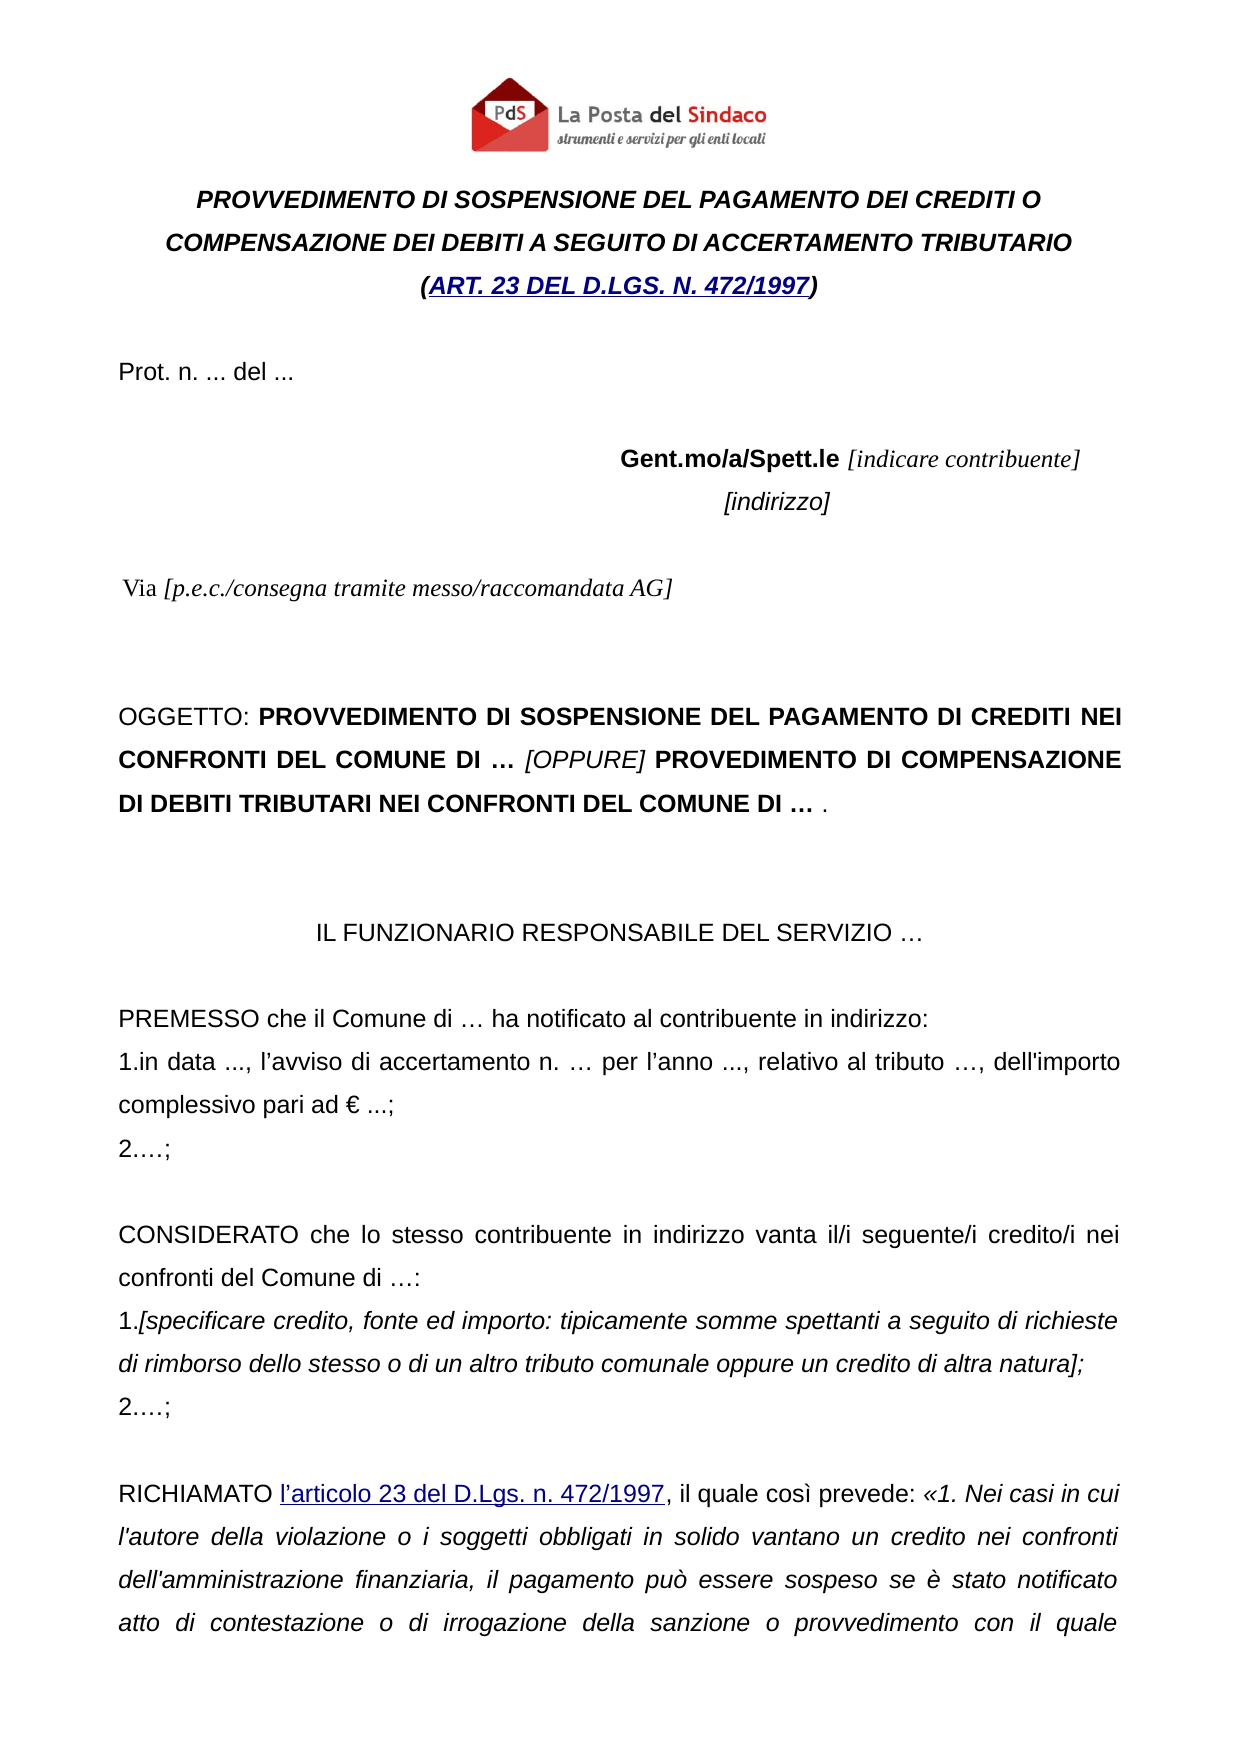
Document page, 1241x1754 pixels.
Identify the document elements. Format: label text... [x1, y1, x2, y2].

list …; [118, 1392, 1122, 1421]
text PREMESSO che il Comune di … ha notificato al contribuente in indirizzo: [118, 1004, 1122, 1033]
text RICHIAMATO l’articolo 23 del D.Lgs. n. 472/1997, il quale così prevede: «1. Nei casi in cui l'autore della violazione o i soggetti obbligati in solido vantano un credito nei confronti dell'amministrazione finanziaria, il pagamento può essere sospeso se è stato notificato atto di contestazione o di irrogazione della sanzione o provvedimento con il quale [118, 1479, 1122, 1637]
list in data ..., l’avviso di accertamento n. … per l’anno ..., relativo al tributo …, dell'importo complessivo pari ad € ...; [118, 1047, 1122, 1119]
text Gent.mo/a/Spett.le [indicare contribuente] [620, 443, 1122, 472]
list [specificare credito, fonte ed importo: tipicamente somme spettanti a seguito di richieste di rimborso dello stesso o di un altro tributo comunale oppure un credito di altra natura]; [118, 1306, 1122, 1378]
list …; [118, 1134, 1122, 1162]
text Via [p.e.c./consegna tramite messo/raccomandata AG] [122, 573, 1122, 602]
text IL FUNZIONARIO RESPONSABILE DEL SERVIZIO … [118, 918, 1122, 947]
text OGGETTO: PROVVEDIMENTO DI SOSPENSIONE DEL PAGAMENTO DI CREDITI NEI CONFRONTI DEL COMUNE DI … [OPPURE] PROVEDIMENTO DI COMPENSAZIONE DI DEBITI TRIBUTARI NEI CONFRONTI DEL COMUNE DI … . [118, 702, 1122, 817]
text CONSIDERATO che lo stesso contribuente in indirizzo vanta il/i seguente/i credito/i nei confronti del Comune di …: [118, 1220, 1122, 1292]
text Prot. n. ... del ... [118, 357, 1122, 386]
text [indirizzo] [620, 487, 1122, 516]
text PROVVEDIMENTO DI SOSPENSIONE DEL PAGAMENTO DEI CREDITI O COMPENSAZIONE DEI DEBITI A SEGUITO DI ACCERTAMENTO TRIBUTARIO [118, 185, 1122, 257]
text (ART. 23 DEL D.LGS. N. 472/1997) [118, 271, 1122, 300]
